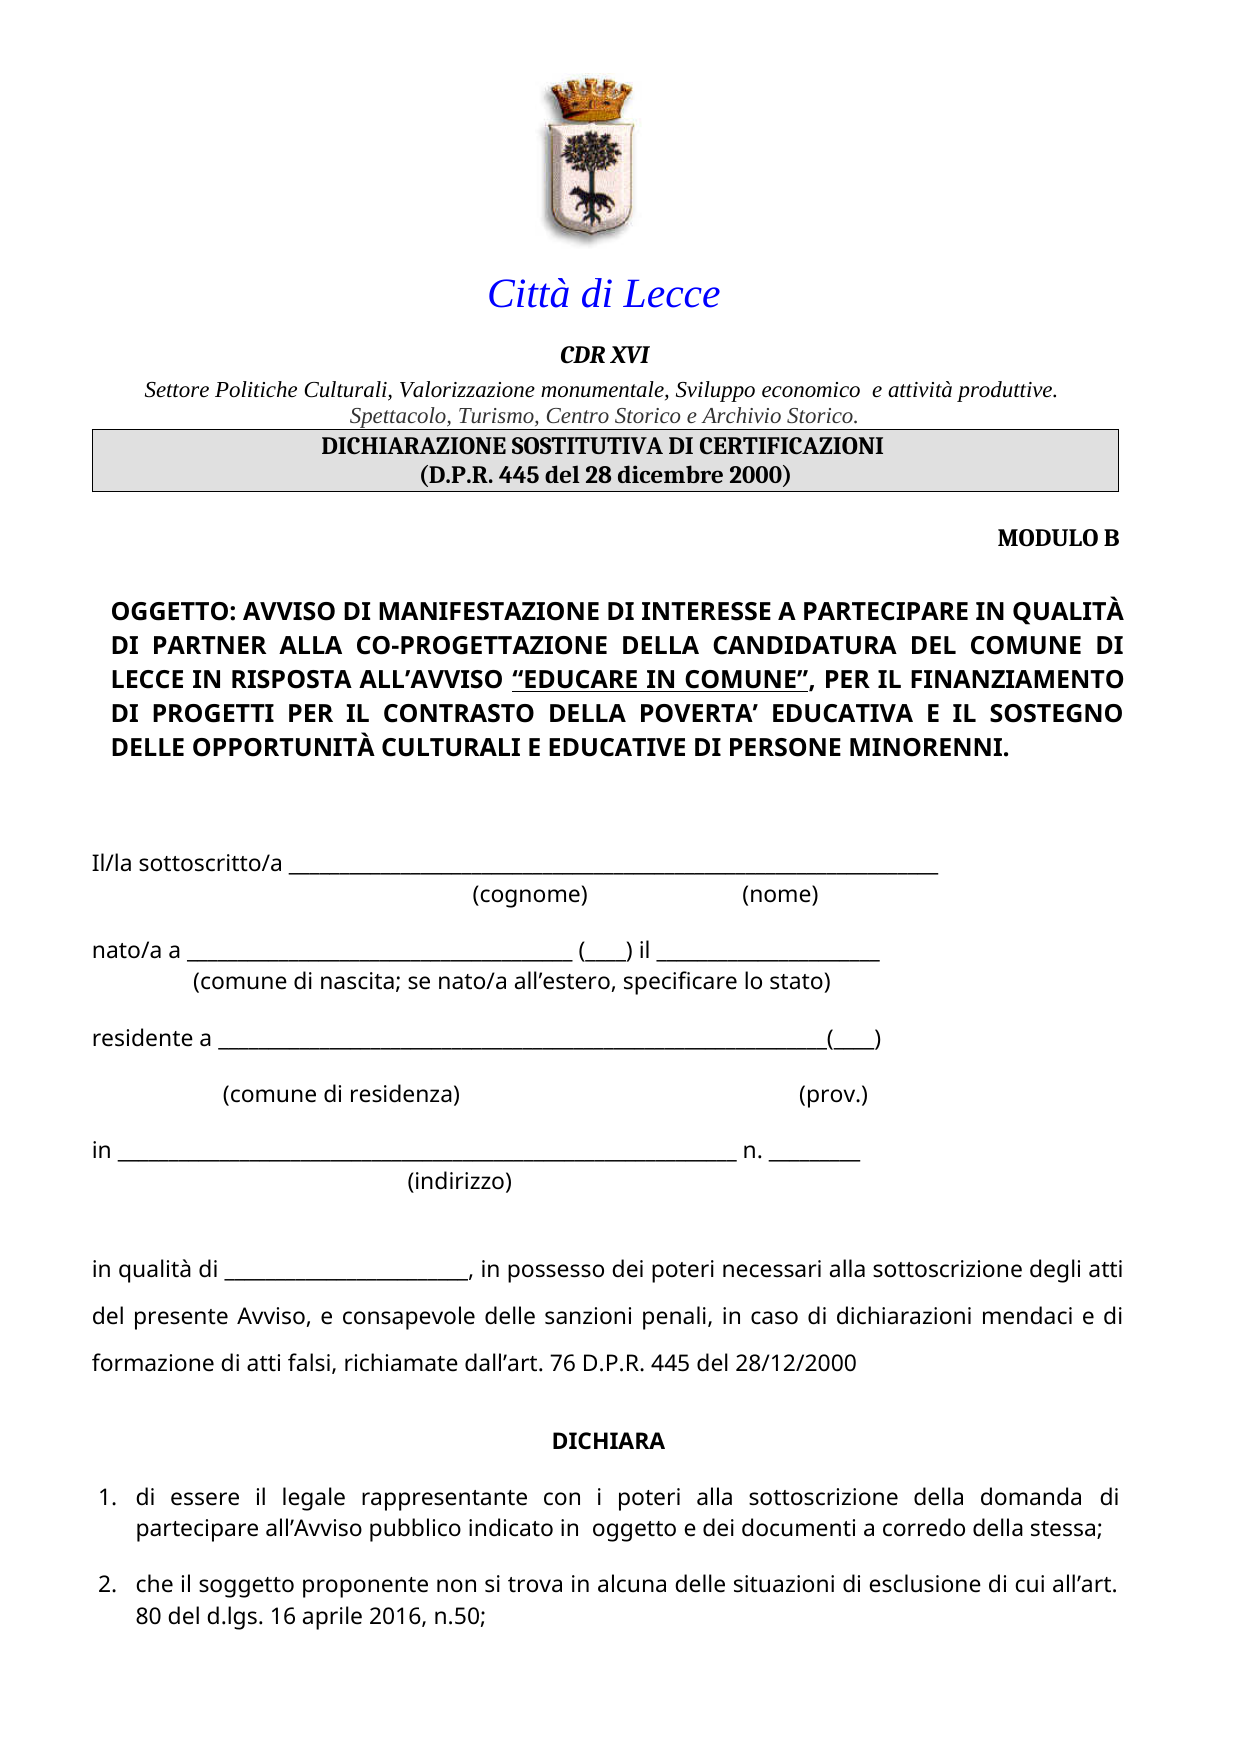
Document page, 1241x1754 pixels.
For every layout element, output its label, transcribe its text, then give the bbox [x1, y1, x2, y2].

text OGGETTO: AVVISO DI MANIFESTAZIONE DI INTERESSE A PARTECIPARE IN QUALITÀ DI PARTNER ALLA CO-PROGETTAZIONE DELLA CANDIDATURA DEL COMUNE DI LECCE IN RISPOSTA ALL’AVVISO “EDUCARE IN COMUNE”, PER IL FINANZIAMENTO DI PROGETTI PER IL CONTRASTO DELLA POVERTA’ EDUCATIVA E IL SOSTEGNO DELLE OPPORTUNITÀ CULTURALI E EDUCATIVE DI PERSONE MINORENNI. [110, 594, 1125, 764]
list che il soggetto proponente non si trova in alcuna delle situazioni di esclusione di cui all’art. 80 del d.lgs. 16 aprile 2016, n.50; [98, 1568, 1119, 1631]
text (comune di residenza) (prov.) [92, 1078, 1125, 1109]
text DICHIARA [92, 1424, 1125, 1456]
text (indirizzo) [92, 1165, 1125, 1196]
text (comune di nascita; se nato/a all’estero, specificare lo stato) [92, 965, 1125, 996]
text Il/la sottoscritto/a ________________________________________________________________ [92, 846, 1125, 878]
list di essere il legale rappresentante con i poteri alla sottoscrizione della domanda di partecipare all’Avviso pubblico indicato in oggetto e dei documenti a corredo della stessa; [98, 1481, 1119, 1543]
text nato/a a ______________________________________ (____) il ______________________ [92, 934, 1125, 965]
text in qualità di ________________________, in possesso dei poteri necessari alla sottoscrizione degli atti del presente Avviso, e consapevole delle sanzioni penali, in caso di dichiarazioni mendaci e di formazione di atti falsi, richiamate dall’art. 76 D.P.R. 445 del 28/12/2000 [92, 1253, 1125, 1378]
text MODULO B [92, 524, 1125, 552]
text residente a ____________________________________________________________(____) [92, 1021, 1125, 1053]
text in _____________________________________________________________ n. _________ [92, 1134, 1125, 1165]
text (cognome) (nome) [92, 878, 1125, 909]
text DICHIARAZIONE SOSTITUTIVA DI CERTIFICAZIONI (D.P.R. 445 del 28 dicembre 2000) [93, 430, 1118, 491]
